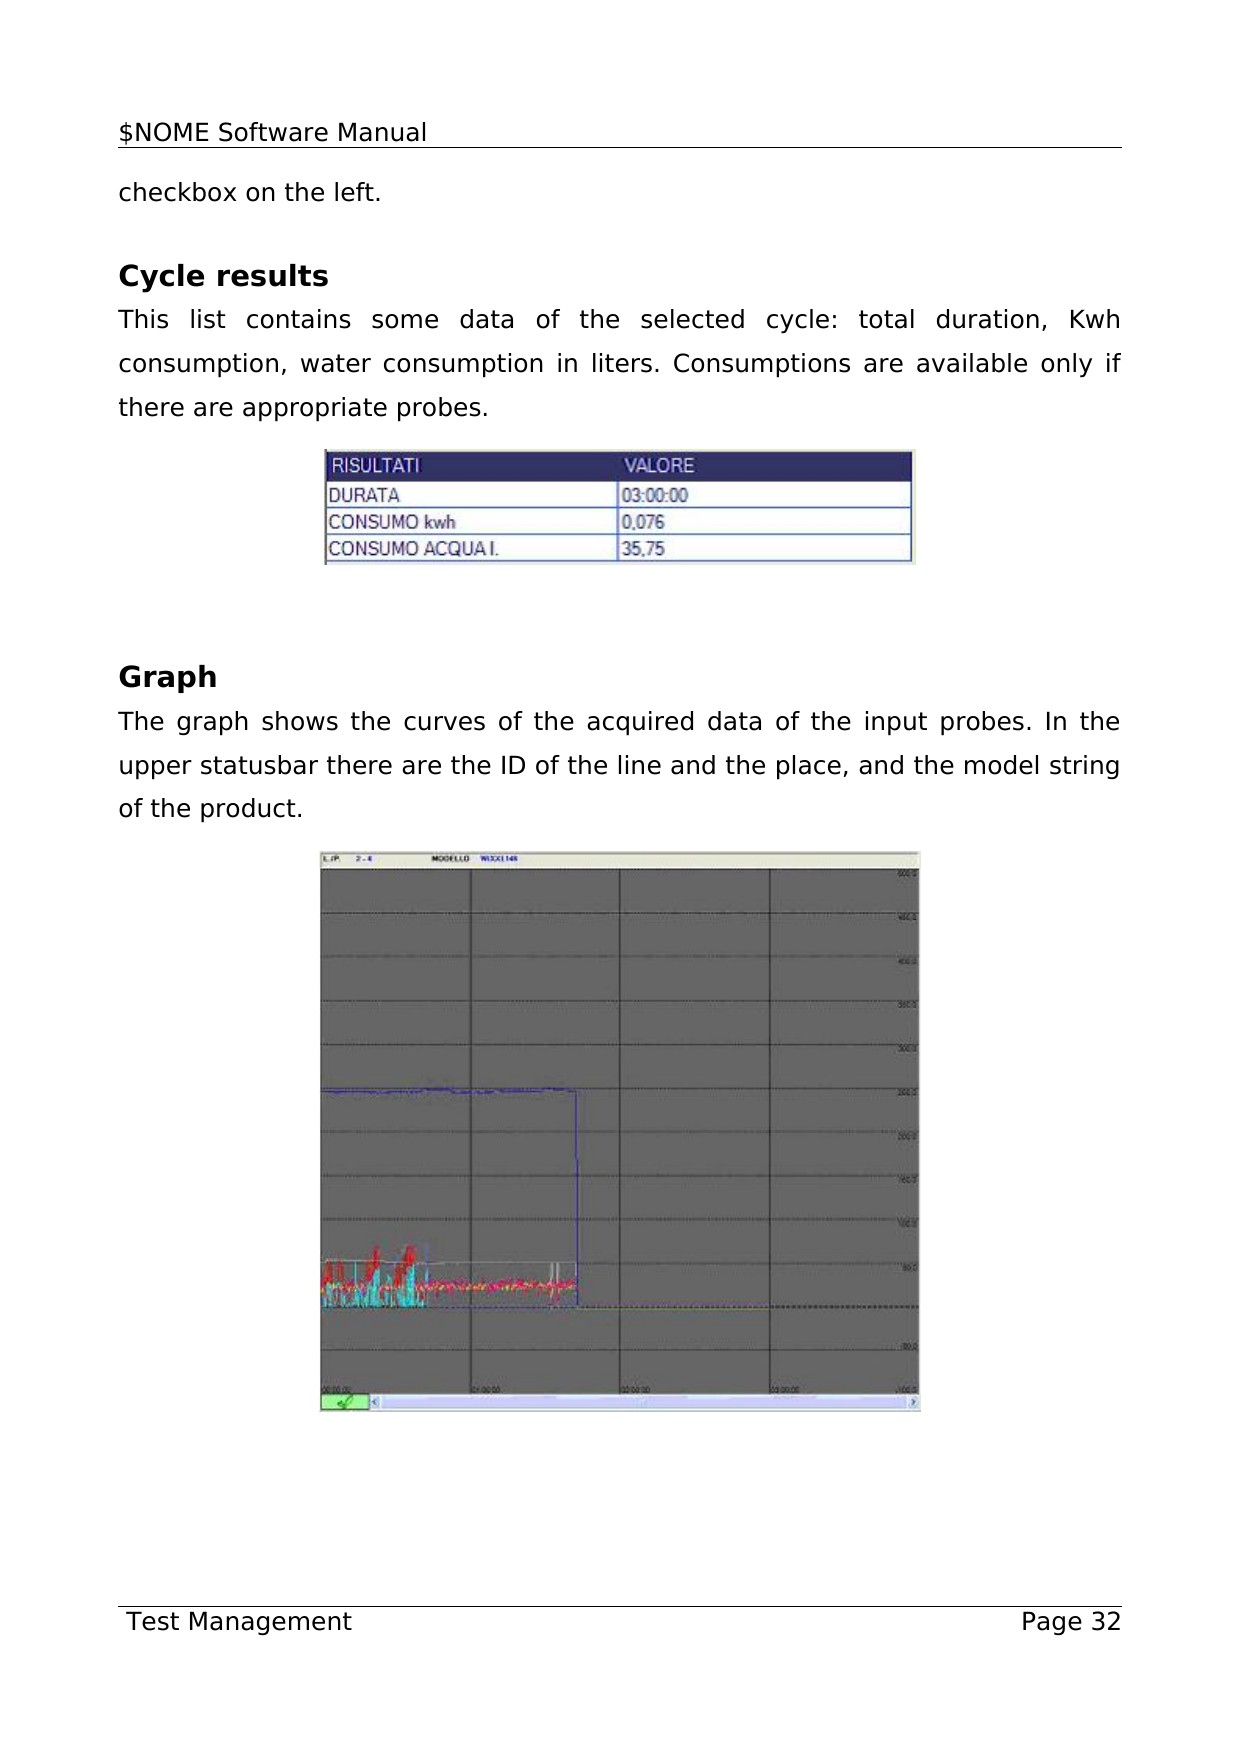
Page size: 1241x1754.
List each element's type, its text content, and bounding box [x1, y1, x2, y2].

text The graph shows the curves of the acquired data of the input probes. In the upper statusbar there are the ID of the line and the place, and the model string of the product. [118, 707, 1122, 824]
subtitle Graph [118, 661, 1122, 695]
picture [319, 851, 921, 1412]
subtitle Cycle results [118, 259, 1122, 293]
text checkbox on the left. [118, 178, 1122, 207]
picture [324, 449, 917, 565]
text This list contains some data of the selected cycle: total duration, Kwh consumption, water consumption in liters. Consumptions are available only if there are appropriate probes. [118, 306, 1122, 422]
